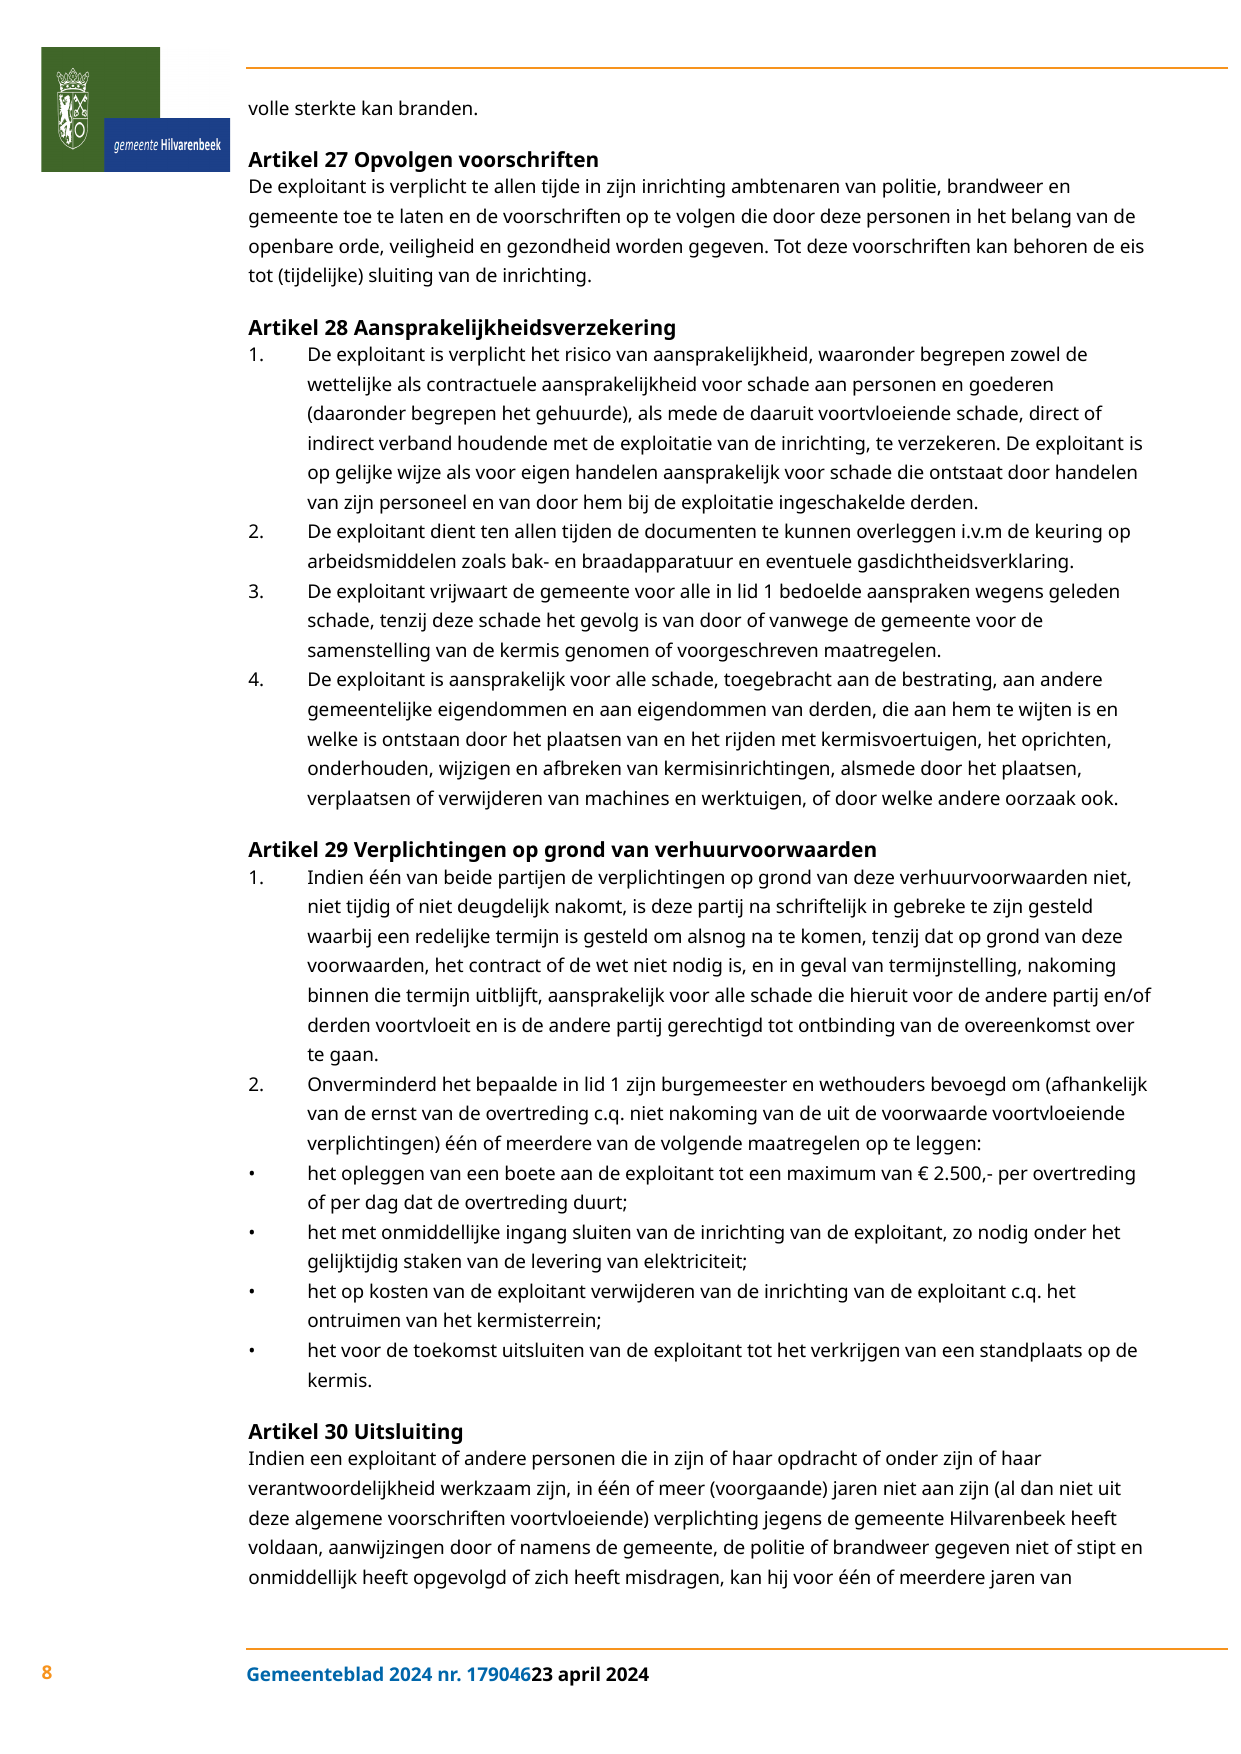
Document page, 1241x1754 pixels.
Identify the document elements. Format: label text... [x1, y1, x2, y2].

list Onverminderd het bepaalde in lid 1 zijn burgemeester en wethouders bevoegd om (afhankelijk van de ernst van de overtreding c.q. niet nakoming van de uit de voorwaarde voortvloeiende verplichtingen) één of meerdere van de volgende maatregelen op te leggen: [248, 1071, 1152, 1156]
text Artikel 27 Opvolgen voorschriften [248, 145, 1152, 174]
text De exploitant is verplicht te allen tijde in zijn inrichting ambtenaren van politie, brandweer en gemeente toe te laten en de voorschriften op te volgen die door deze personen in het belang van de openbare orde, veiligheid en gezondheid worden gegeven. Tot deze voorschriften kan behoren de eis tot (tijdelijke) sluiting van de inrichting. [248, 174, 1152, 288]
list De exploitant is verplicht het risico van aansprakelijkheid, waaronder begrepen zowel de wettelijke als contractuele aansprakelijkheid voor schade aan personen en goederen (daaronder begrepen het gehuurde), als mede de daaruit voortvloeiende schade, direct of indirect verband houdende met de exploitatie van de inrichting, te verzekeren. De exploitant is op gelijke wijze als voor eigen handelen aansprakelijk voor schade die ontstaat door handelen van zijn personeel en van door hem bij de exploitatie ingeschakelde derden. [248, 341, 1152, 515]
list het met onmiddellijke ingang sluiten van de inrichting van de exploitant, zo nodig onder het gelijktijdig staken van de levering van elektriciteit; [248, 1219, 1152, 1274]
list De exploitant is aansprakelijk voor alle schade, toegebracht aan de bestrating, aan andere gemeentelijke eigendommen en aan eigendommen van derden, die aan hem te wijten is en welke is ontstaan door het plaatsen van en het rijden met kermisvoertuigen, het oprichten, onderhouden, wijzigen en afbreken van kermisinrichtingen, alsmede door het plaatsen, verplaatsen of verwijderen van machines en werktuigen, of door welke andere oorzaak ook. [248, 667, 1152, 811]
picture [41, 47, 231, 172]
text Artikel 30 Uitsluiting [248, 1417, 1152, 1446]
list het op kosten van de exploitant verwijderen van de inrichting van de exploitant c.q. het ontruimen van het kermisterrein; [248, 1278, 1152, 1333]
list De exploitant vrijwaart de gemeente voor alle in lid 1 bedoelde aanspraken wegens geleden schade, tenzij deze schade het gevolg is van door of vanwege de gemeente voor de samenstelling van de kermis genomen of voorgeschreven maatregelen. [248, 578, 1152, 663]
text Indien een exploitant of andere personen die in zijn of haar opdracht of onder zijn of haar verantwoordelijkheid werkzaam zijn, in één of meer (voorgaande) jaren niet aan zijn (al dan niet uit deze algemene voorschriften voortvloeiende) verplichting jegens de gemeente Hilvarenbeek heeft voldaan, aanwijzingen door of namens de gemeente, de politie of brandweer gegeven niet of stipt en onmiddellijk heeft opgevolgd of zich heeft misdragen, kan hij voor één of meerdere jaren van [248, 1446, 1152, 1590]
list het voor de toekomst uitsluiten van de exploitant tot het verkrijgen van een standplaats op de kermis. [248, 1337, 1152, 1392]
text Artikel 29 Verplichtingen op grond van verhuurvoorwaarden [248, 835, 1152, 864]
text Artikel 28 Aansprakelijkheidsverzekering [248, 313, 1152, 341]
list het opleggen van een boete aan de exploitant tot een maximum van € 2.500,- per overtreding of per dag dat de overtreding duurt; [248, 1160, 1152, 1215]
text volle sterkte kan branden. [248, 95, 1152, 121]
list Indien één van beide partijen de verplichtingen op grond van deze verhuurvoorwaarden niet, niet tijdig of niet deugdelijk nakomt, is deze partij na schriftelijk in gebreke te zijn gesteld waarbij een redelijke termijn is gesteld om alsnog na te komen, tenzij dat op grond van deze voorwaarden, het contract of de wet niet nodig is, en in geval van termijnstelling, nakoming binnen die termijn uitblijft, aansprakelijk voor alle schade die hieruit voor de andere partij en/of derden voortvloeit en is de andere partij gerechtigd tot ontbinding van de overeenkomst over te gaan. [248, 864, 1152, 1067]
list De exploitant dient ten allen tijden de documenten te kunnen overleggen i.v.m de keuring op arbeidsmiddelen zoals bak- en braadapparatuur en eventuele gasdichtheidsverklaring. [248, 519, 1152, 574]
